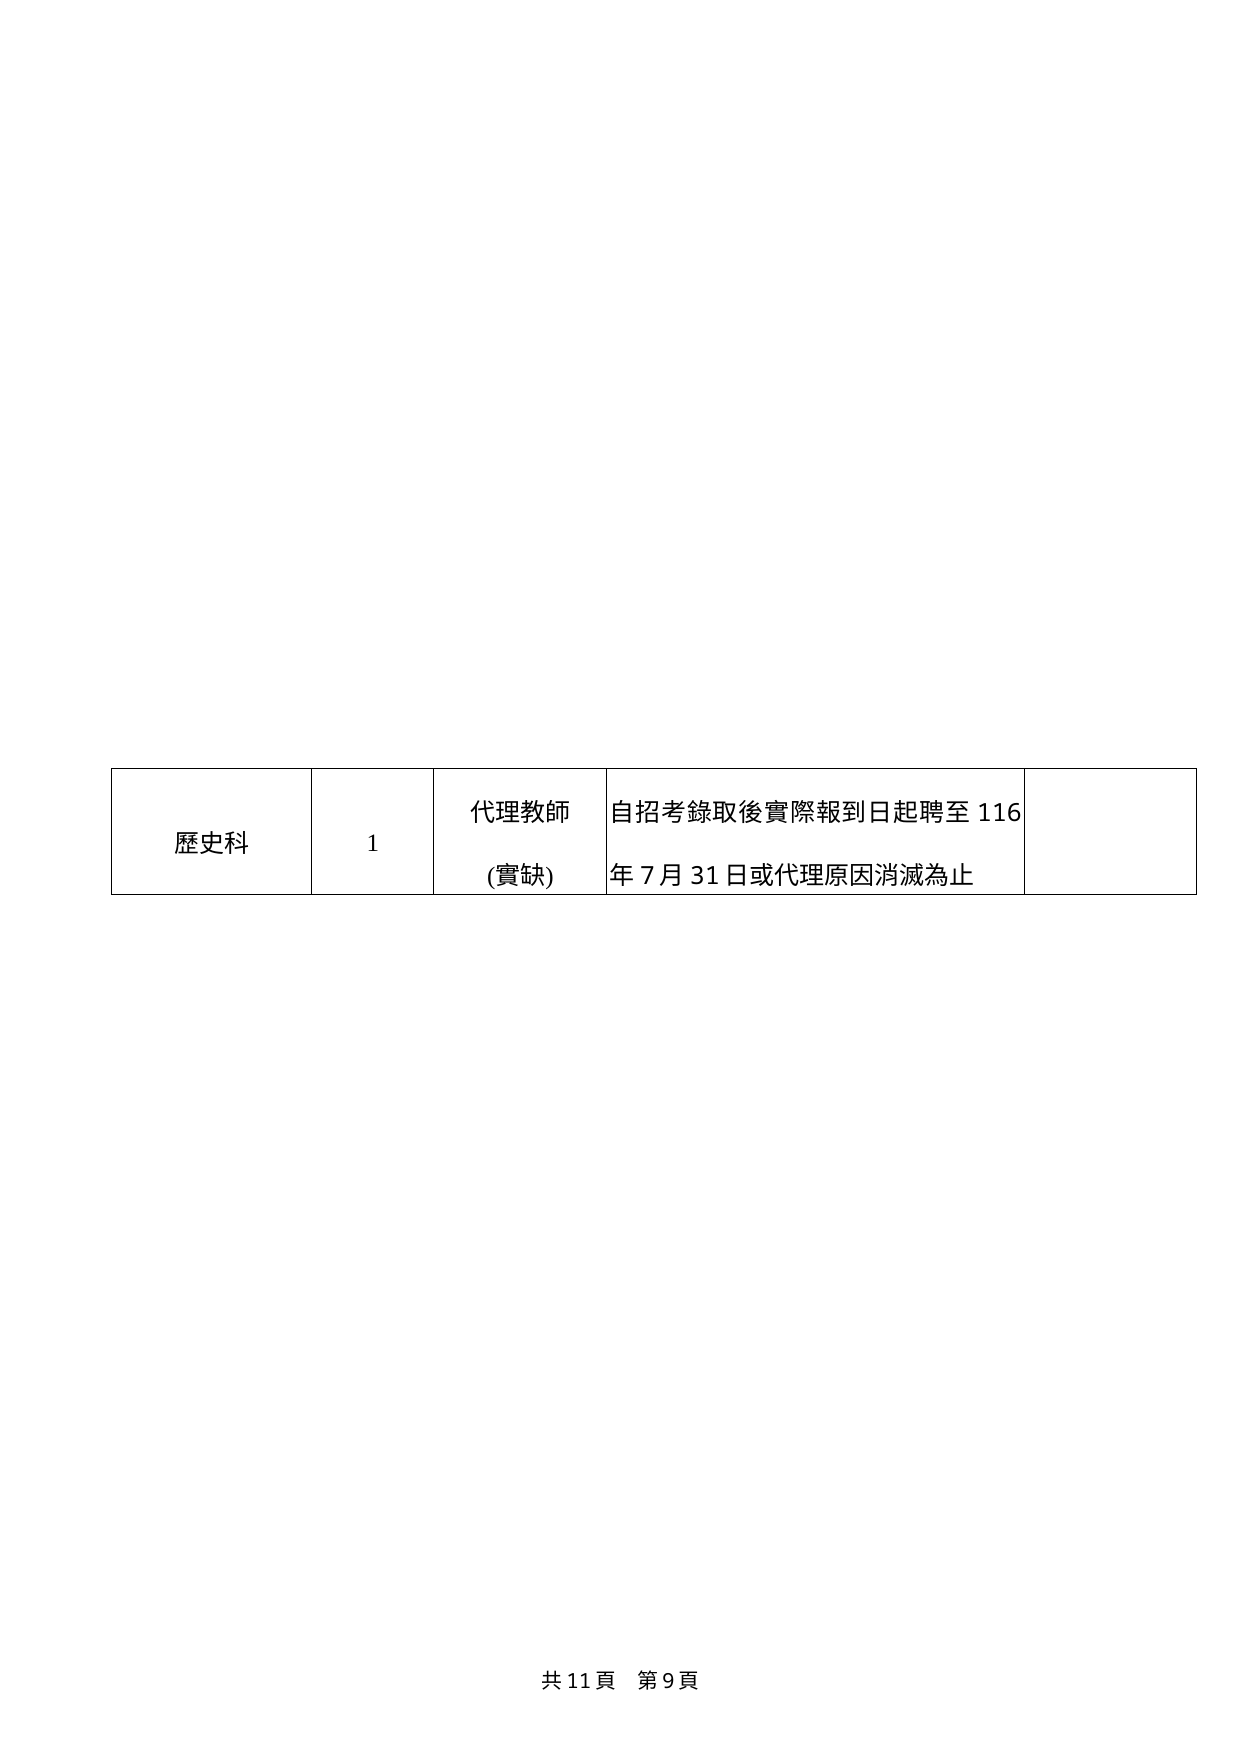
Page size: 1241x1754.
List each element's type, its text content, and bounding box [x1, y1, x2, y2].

table_cell 自招考錄取後實際報到日起聘至116年7月31日或代理原因消滅為止 [607, 769, 1024, 894]
table_cell 歷史科 [112, 769, 311, 894]
table_cell 1 [312, 769, 433, 894]
table_cell 代理教師 (實缺) [434, 769, 606, 894]
table_cell [1025, 769, 1196, 894]
